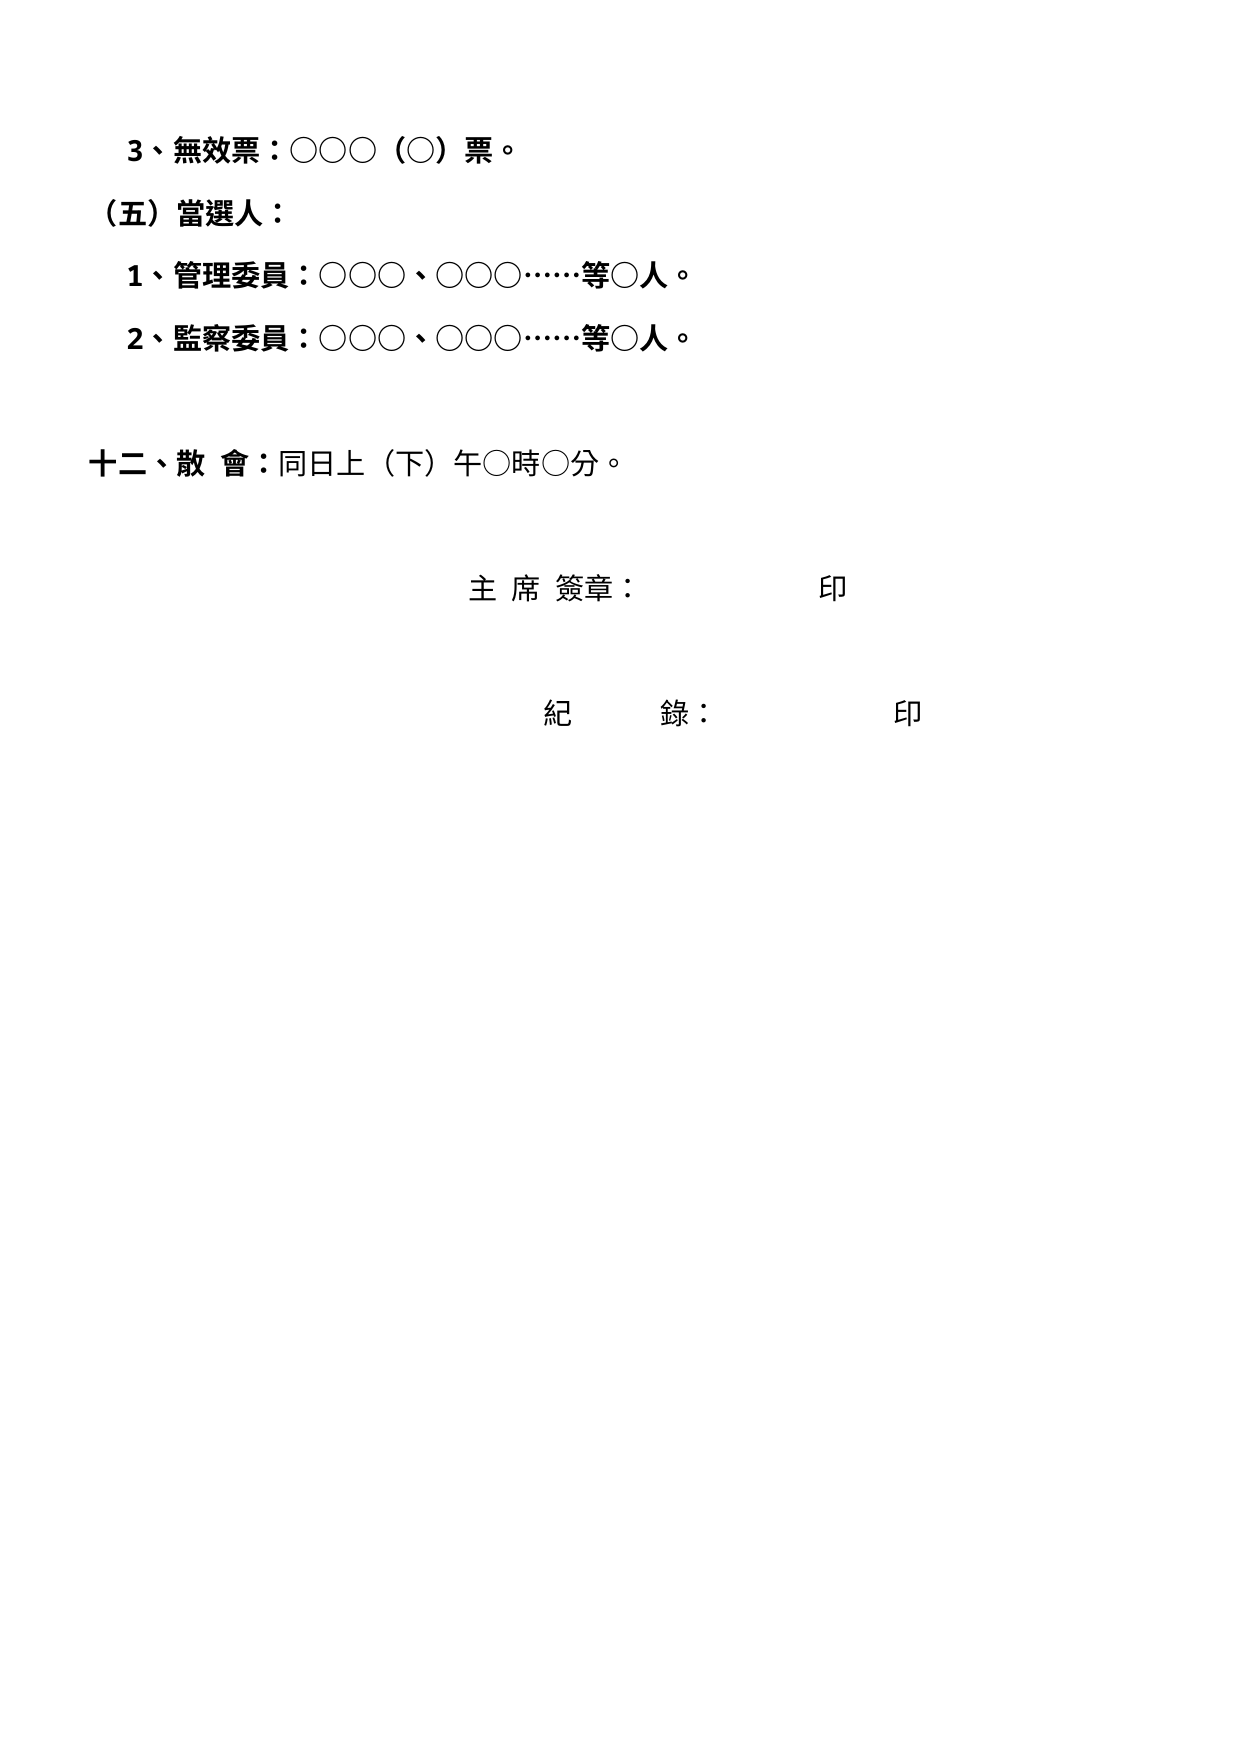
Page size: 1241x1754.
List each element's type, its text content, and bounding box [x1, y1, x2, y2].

text （五）當選人： [89, 170, 1152, 233]
text 1、管理委員：○○○、○○○……等○人。 [126, 233, 1152, 295]
text 十二、散 會：同日上（下）午○時○分。 [89, 420, 1152, 483]
text 主 席 簽章： 印 [89, 545, 1152, 608]
text 3、無效票：○○○（○）票。 [126, 108, 1152, 170]
text 紀 錄： 印 [89, 670, 1152, 733]
text 2、監察委員：○○○、○○○……等○人。 [126, 295, 1152, 358]
